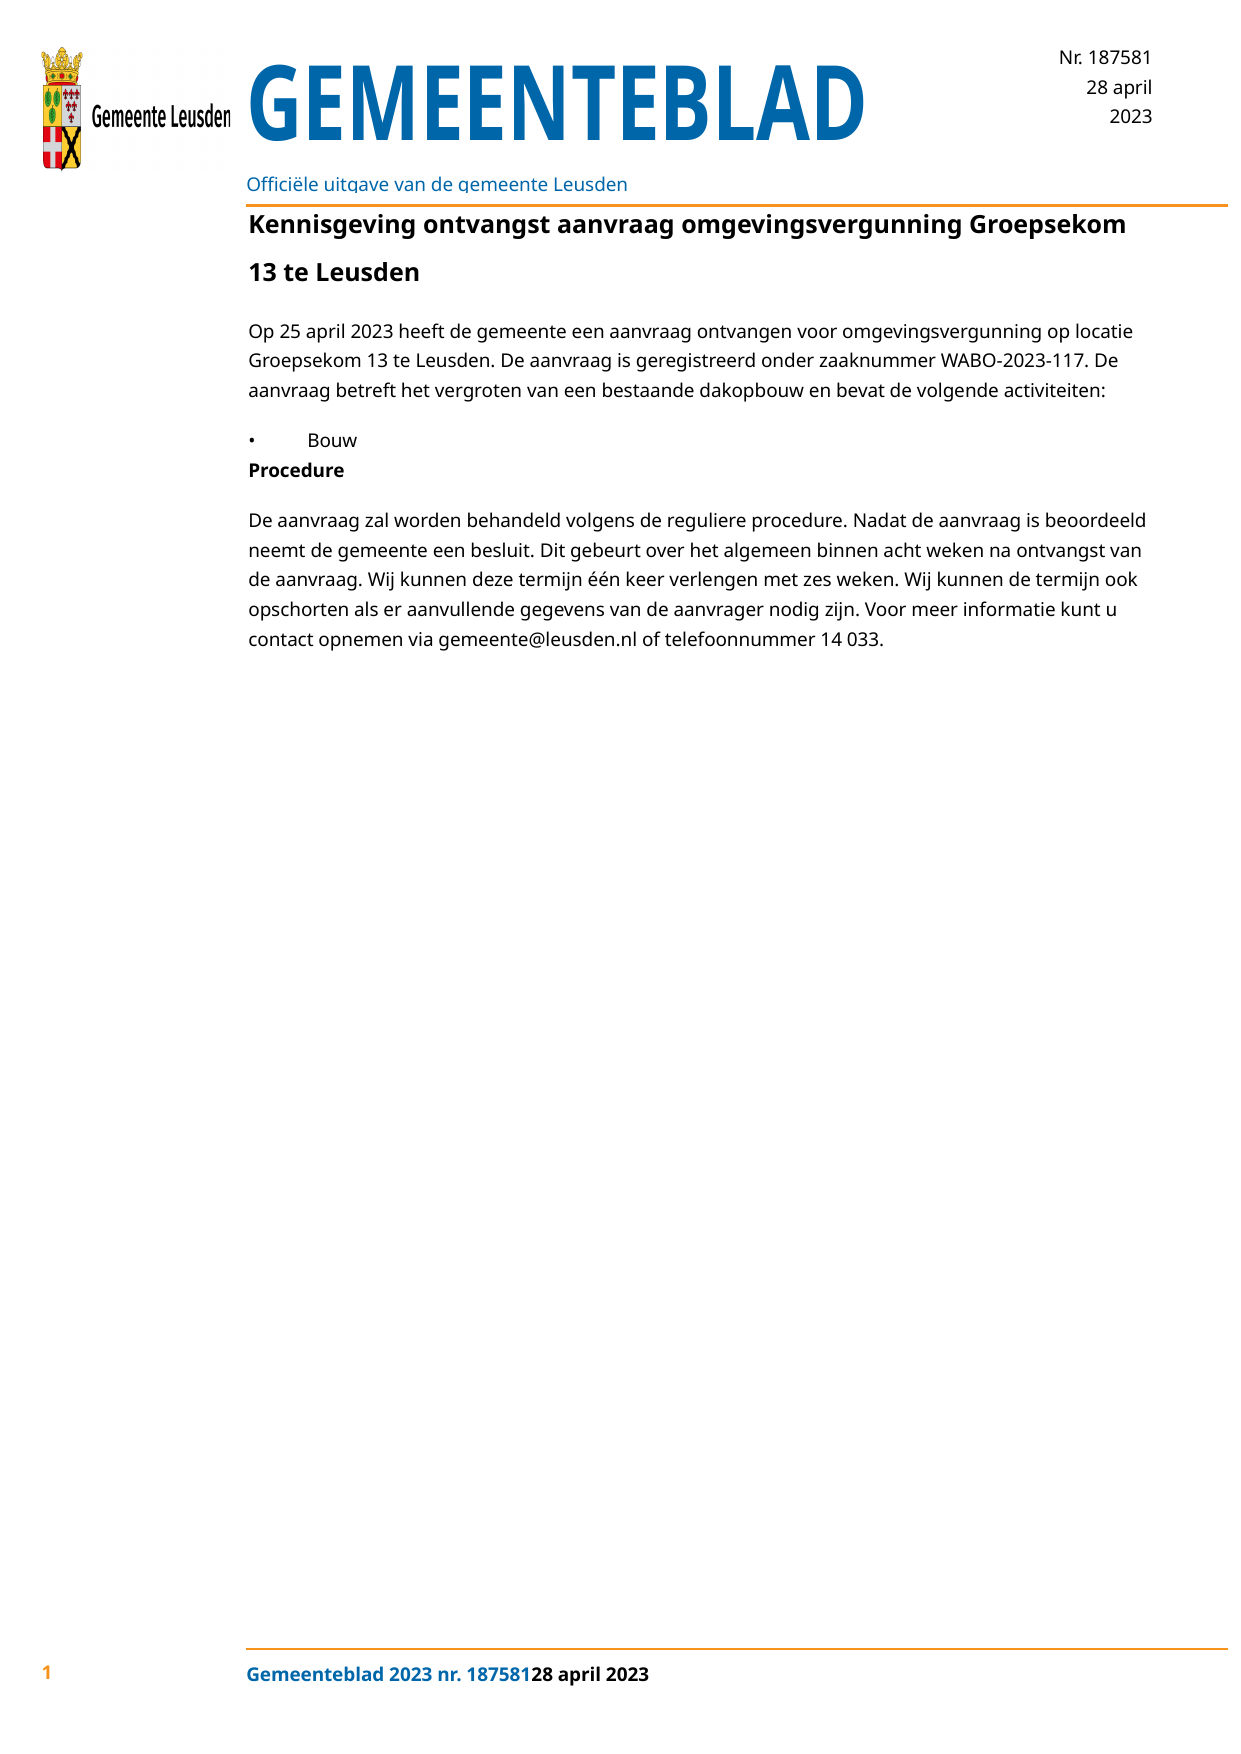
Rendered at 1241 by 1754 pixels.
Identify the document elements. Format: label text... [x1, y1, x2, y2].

text De aanvraag zal worden behandeld volgens de reguliere procedure. Nadat de aanvraag is beoordeeld neemt de gemeente een besluit. Dit gebeurt over het algemeen binnen acht weken na ontvangst van de aanvraag. Wij kunnen deze termijn één keer verlengen met zes weken. Wij kunnen de termijn ook opschorten als er aanvullende gegevens van de aanvrager nodig zijn. Voor meer informatie kunt u contact opnemen via gemeente@leusden.nl of telefoonnummer 14 033. [248, 507, 1152, 652]
text Op 25 april 2023 heeft de gemeente een aanvraag ontvangen voor omgevingsvergunning op locatie Groepsekom 13 te Leusden. De aanvraag is geregistreerd onder zaaknummer WABO-2023-117. De aanvraag betreft het vergroten van een bestaande dakopbouw en bevat de volgende activiteiten: [248, 318, 1152, 403]
text Kennisgeving ontvangst aanvraag omgevingsvergunning Groepsekom 13 te Leusden [248, 207, 1152, 288]
picture [41, 47, 231, 172]
list Bouw [248, 427, 1152, 453]
text Procedure [248, 457, 1152, 483]
